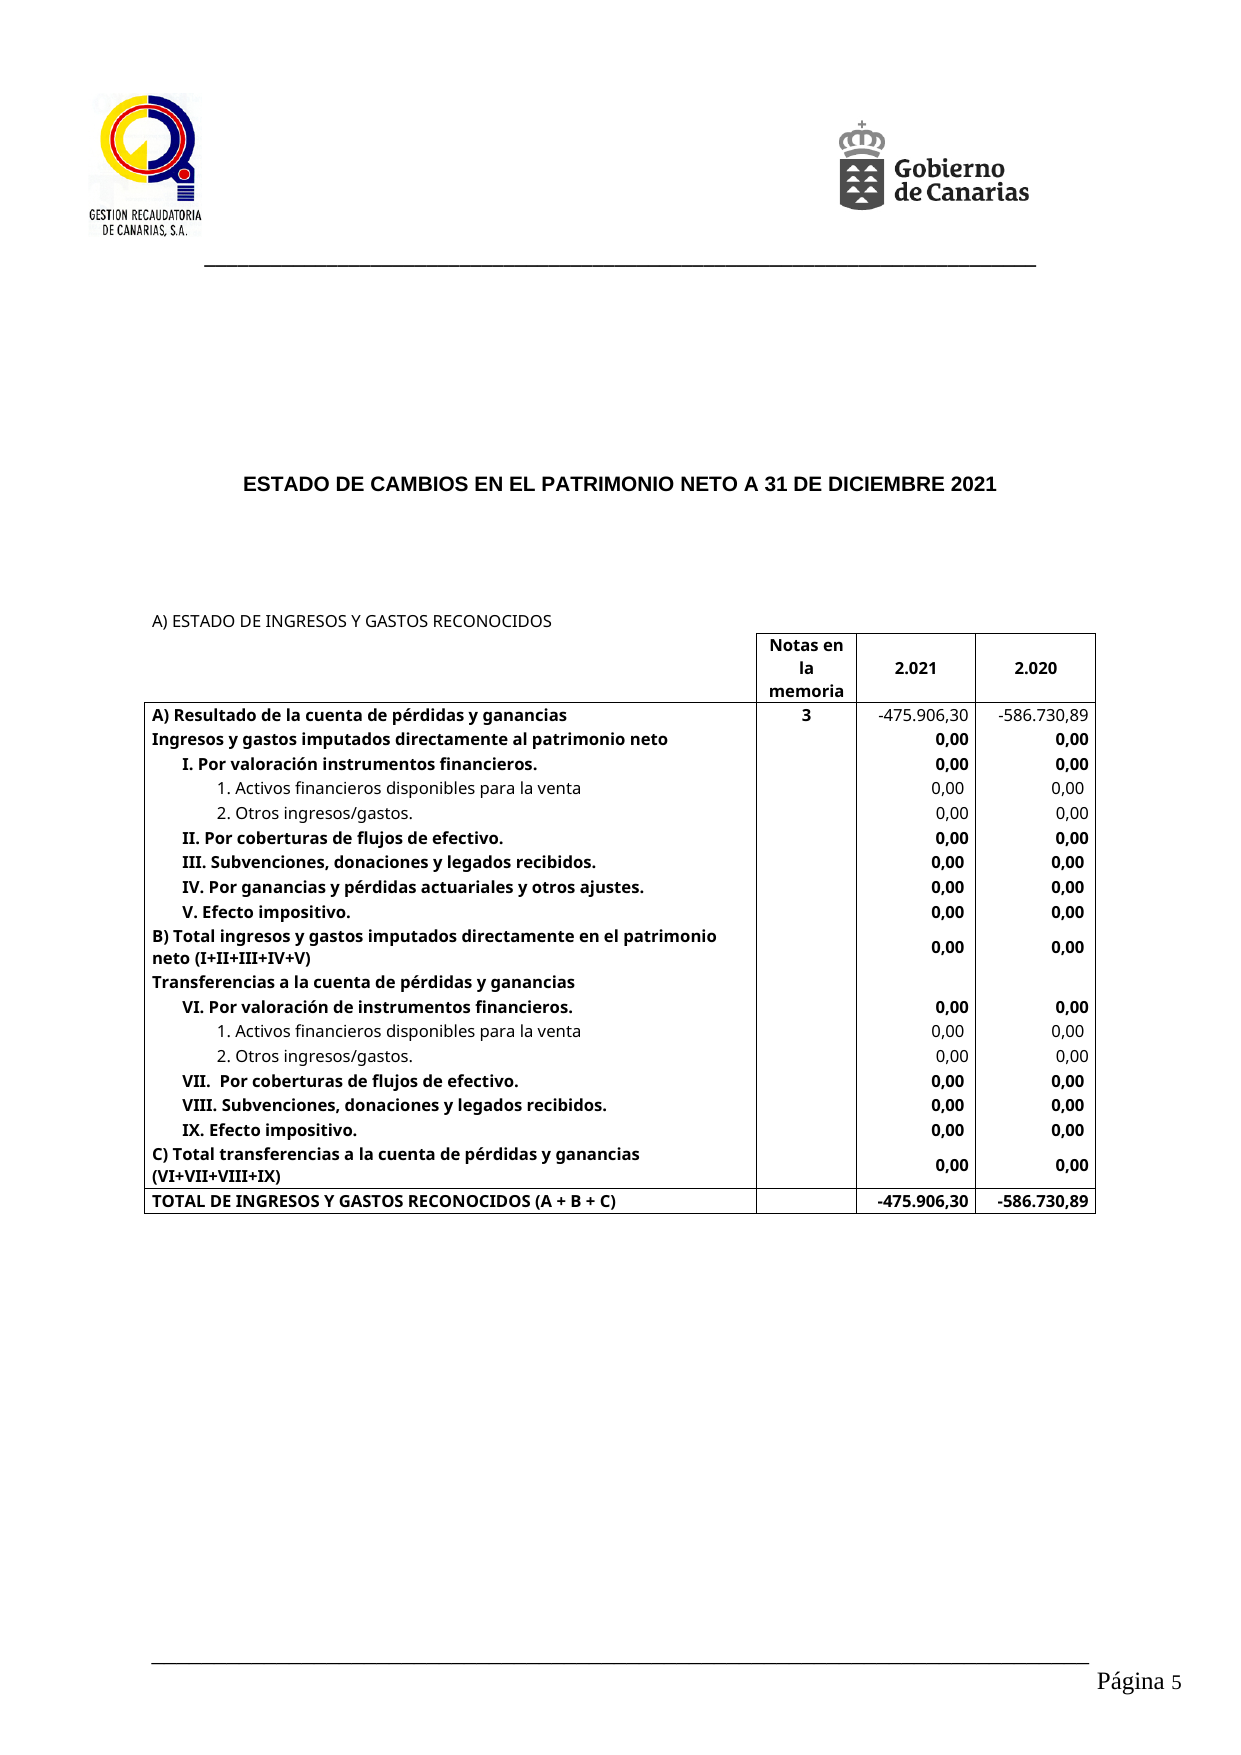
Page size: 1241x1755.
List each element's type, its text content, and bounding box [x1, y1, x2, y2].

table_cell [757, 994, 856, 1019]
table_cell 2. Otros ingresos/gastos. [145, 801, 756, 825]
table_cell 0,00 [857, 1044, 975, 1068]
table_cell 0,00 [857, 1143, 975, 1188]
table_cell 0,00 [976, 994, 1095, 1019]
table_cell [757, 751, 856, 776]
table_cell 0,00 [976, 825, 1095, 850]
table_cell III. Subvenciones, donaciones y legados recibidos. [145, 850, 756, 875]
table_cell Notas en la memoria [757, 634, 856, 702]
table_cell [757, 727, 856, 751]
table_cell 0,00 [857, 801, 975, 825]
table_cell 0,00 [976, 1118, 1095, 1142]
table_cell 2. Otros ingresos/gastos. [145, 1044, 756, 1068]
table_cell [757, 1093, 856, 1118]
table_cell [757, 900, 856, 924]
table_cell [857, 970, 975, 994]
table_cell -586.730,89 [976, 703, 1095, 727]
table_cell Transferencias a la cuenta de pérdidas y ganancias [145, 970, 756, 994]
table_cell 1. Activos financieros disponibles para la venta [145, 1019, 756, 1044]
table_cell 2.021 [857, 634, 975, 702]
table_cell A) Resultado de la cuenta de pérdidas y ganancias [145, 703, 756, 727]
table_cell [757, 1068, 856, 1093]
table_cell [757, 850, 856, 875]
table_cell 0,00 [976, 1093, 1095, 1118]
table_cell 0,00 [976, 1068, 1095, 1093]
table_cell [757, 1044, 856, 1068]
table_cell 0,00 [857, 875, 975, 899]
table_cell 0,00 [857, 776, 975, 801]
text ESTADO DE CAMBIOS EN EL PATRIMONIO NETO A 31 DE DICIEMBRE 2021 [59, 458, 1181, 496]
table_cell 0,00 [976, 1143, 1095, 1188]
table_cell 0,00 [857, 994, 975, 1019]
table_cell 0,00 [976, 776, 1095, 801]
table_cell [145, 633, 756, 702]
table_cell VI. Por valoración de instrumentos financieros. [145, 994, 756, 1019]
table_cell 0,00 [976, 727, 1095, 751]
table_header A) ESTADO DE INGRESOS Y GASTOS RECONOCIDOS [145, 608, 1096, 633]
table_cell 0,00 [857, 1019, 975, 1044]
table_cell [757, 1118, 856, 1142]
table_cell TOTAL DE INGRESOS Y GASTOS RECONOCIDOS (A + B + C) [145, 1189, 756, 1212]
table_cell 0,00 [976, 751, 1095, 776]
table_cell [757, 1019, 856, 1044]
table_cell 0,00 [857, 850, 975, 875]
table_cell V. Efecto impositivo. [145, 900, 756, 924]
table_cell [757, 1143, 856, 1188]
table_cell 0,00 [857, 1093, 975, 1118]
table_cell [757, 924, 856, 969]
table_cell 0,00 [976, 875, 1095, 899]
table_cell VIII. Subvenciones, donaciones y legados recibidos. [145, 1093, 756, 1118]
table_cell 0,00 [857, 727, 975, 751]
table_cell 0,00 [976, 900, 1095, 924]
table_cell B) Total ingresos y gastos imputados directamente en el patrimonio neto (I+II+III+IV+V) [145, 924, 756, 969]
table_cell 0,00 [976, 1044, 1095, 1068]
table_cell 0,00 [976, 801, 1095, 825]
table_cell 3 [757, 703, 856, 727]
table_cell 0,00 [976, 924, 1095, 969]
table_cell -475.906,30 [857, 703, 975, 727]
table_cell IV. Por ganancias y pérdidas actuariales y otros ajustes. [145, 875, 756, 899]
table_cell IX. Efecto impositivo. [145, 1118, 756, 1142]
table_cell I. Por valoración instrumentos financieros. [145, 751, 756, 776]
table_cell 0,00 [857, 751, 975, 776]
table_cell 2.020 [976, 634, 1095, 702]
table_cell 0,00 [976, 850, 1095, 875]
table_cell C) Total transferencias a la cuenta de pérdidas y ganancias (VI+VII+VIII+IX) [145, 1143, 756, 1188]
table_cell 0,00 [857, 924, 975, 969]
table_cell Ingresos y gastos imputados directamente al patrimonio neto [145, 727, 756, 751]
table_cell 1. Activos financieros disponibles para la venta [145, 776, 756, 801]
table_cell 0,00 [857, 1118, 975, 1142]
table_cell 0,00 [857, 825, 975, 850]
table_cell [757, 970, 856, 994]
table_cell 0,00 [857, 900, 975, 924]
table_cell [757, 1189, 856, 1212]
table_cell II. Por coberturas de flujos de efectivo. [145, 825, 756, 850]
table_cell [976, 970, 1095, 994]
table_cell -475.906,30 [857, 1189, 975, 1212]
table_cell 0,00 [976, 1019, 1095, 1044]
table_cell [757, 875, 856, 899]
table_cell [757, 825, 856, 850]
table_cell -586.730,89 [976, 1189, 1095, 1212]
table_cell [757, 801, 856, 825]
table_cell [757, 776, 856, 801]
table_cell 0,00 [857, 1068, 975, 1093]
table_cell VII. Por coberturas de flujos de efectivo. [145, 1068, 756, 1093]
